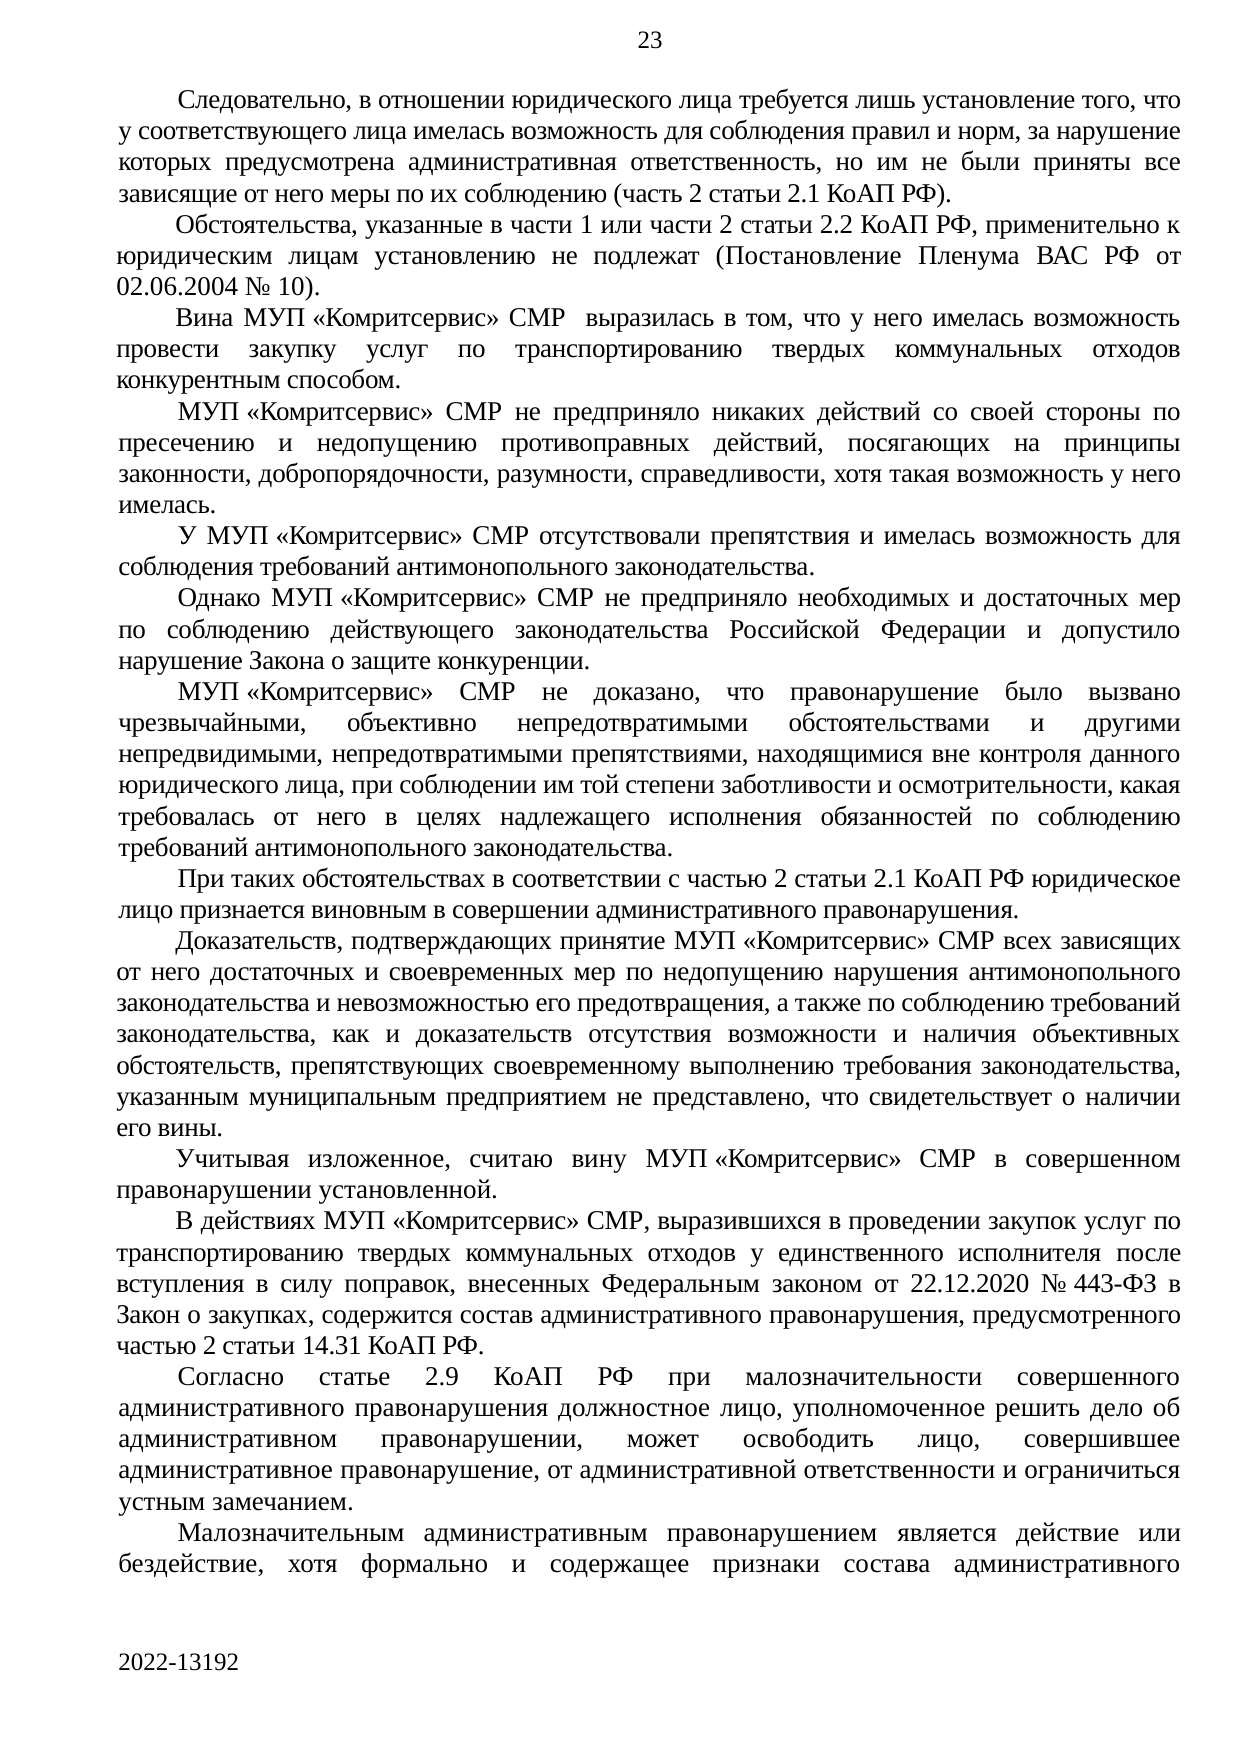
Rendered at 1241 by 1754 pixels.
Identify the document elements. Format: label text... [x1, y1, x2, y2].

text МУП «Комритсервис» СМР не доказано, что правонарушение было вызвано чрезвычайными, объективно непредотвратимыми обстоятельствами и другими непредвидимыми, непредотвратимыми препятствиями, находящимися вне контроля данного юридического лица, при соблюдении им той степени заботливости и осмотрительности, какая требовалась от него в целях надлежащего исполнения обязанностей по соблюдению требований антимонопольного законодательства. [118, 675, 1181, 862]
text Однако МУП «Комритсервис» СМР не предприняло необходимых и достаточных мер по соблюдению действующего законодательства Российской Федерации и допустило нарушение Закона о защите конкуренции. [118, 582, 1181, 675]
text В действиях МУП «Комритсервис» СМР, выразившихся в проведении закупок услуг по транспортированию твердых коммунальных отходов у единственного исполнителя после вступления в силу поправок, внесенных Федеральным законом от 22.12.2020 № 443-ФЗ в Закон о закупках, содержится состав административного правонарушения, предусмотренного частью 2 статьи 14.31 КоАП РФ. [116, 1204, 1181, 1360]
text Учитывая изложенное, считаю вину МУП «Комритсервис» СМР в совершенном правонарушении установленной. [116, 1142, 1181, 1204]
text Следовательно, в отношении юридического лица требуется лишь установление того, что у соответствующего лица имелась возможность для соблюдения правил и норм, за нарушение которых предусмотрена административная ответственность, но им не были приняты все зависящие от него меры по их соблюдению (часть 2 статьи 2.1 КоАП РФ). [118, 83, 1181, 208]
text Обстоятельства, указанные в части 1 или части 2 статьи 2.2 КоАП РФ, применительно к юридическим лицам установлению не подлежат (Постановление Пленума ВАС РФ от 02.06.2004 № 10). [116, 208, 1181, 301]
text У МУП «Комритсервис» СМР отсутствовали препятствия и имелась возможность для соблюдения требований антимонопольного законодательства. [118, 519, 1181, 582]
text Вина МУП «Комритсервис» СМР выразилась в том, что у него имелась возможность провести закупку услуг по транспортированию твердых коммунальных отходов конкурентным способом. [116, 301, 1181, 395]
text Малозначительным административным правонарушением является действие или бездействие, хотя формально и содержащее признаки состава административного [118, 1516, 1181, 1578]
text При таких обстоятельствах в соответствии с частью 2 статьи 2.1 КоАП РФ юридическое лицо признается виновным в совершении административного правонарушения. [118, 862, 1181, 924]
text Согласно статье 2.9 КоАП РФ при малозначительности совершенного административного правонарушения должностное лицо, уполномоченное решить дело об административном правонарушении, может освободить лицо, совершившее административное правонарушение, от административной ответственности и ограничиться устным замечанием. [118, 1360, 1181, 1516]
text МУП «Комритсервис» СМР не предприняло никаких действий со своей стороны по пресечению и недопущению противоправных действий, посягающих на принципы законности, добропорядочности, разумности, справедливости, хотя такая возможность у него имелась. [118, 395, 1181, 519]
text Доказательств, подтверждающих принятие МУП «Комритсервис» СМР всех зависящих от него достаточных и своевременных мер по недопущению нарушения антимонопольного законодательства и невозможностью его предотвращения, а также по соблюдению требований законодательства, как и доказательств отсутствия возможности и наличия объективных обстоятельств, препятствующих своевременному выполнению требования законодательства, указанным муниципальным предприятием не представлено, что свидетельствует о наличии его вины. [116, 924, 1181, 1142]
